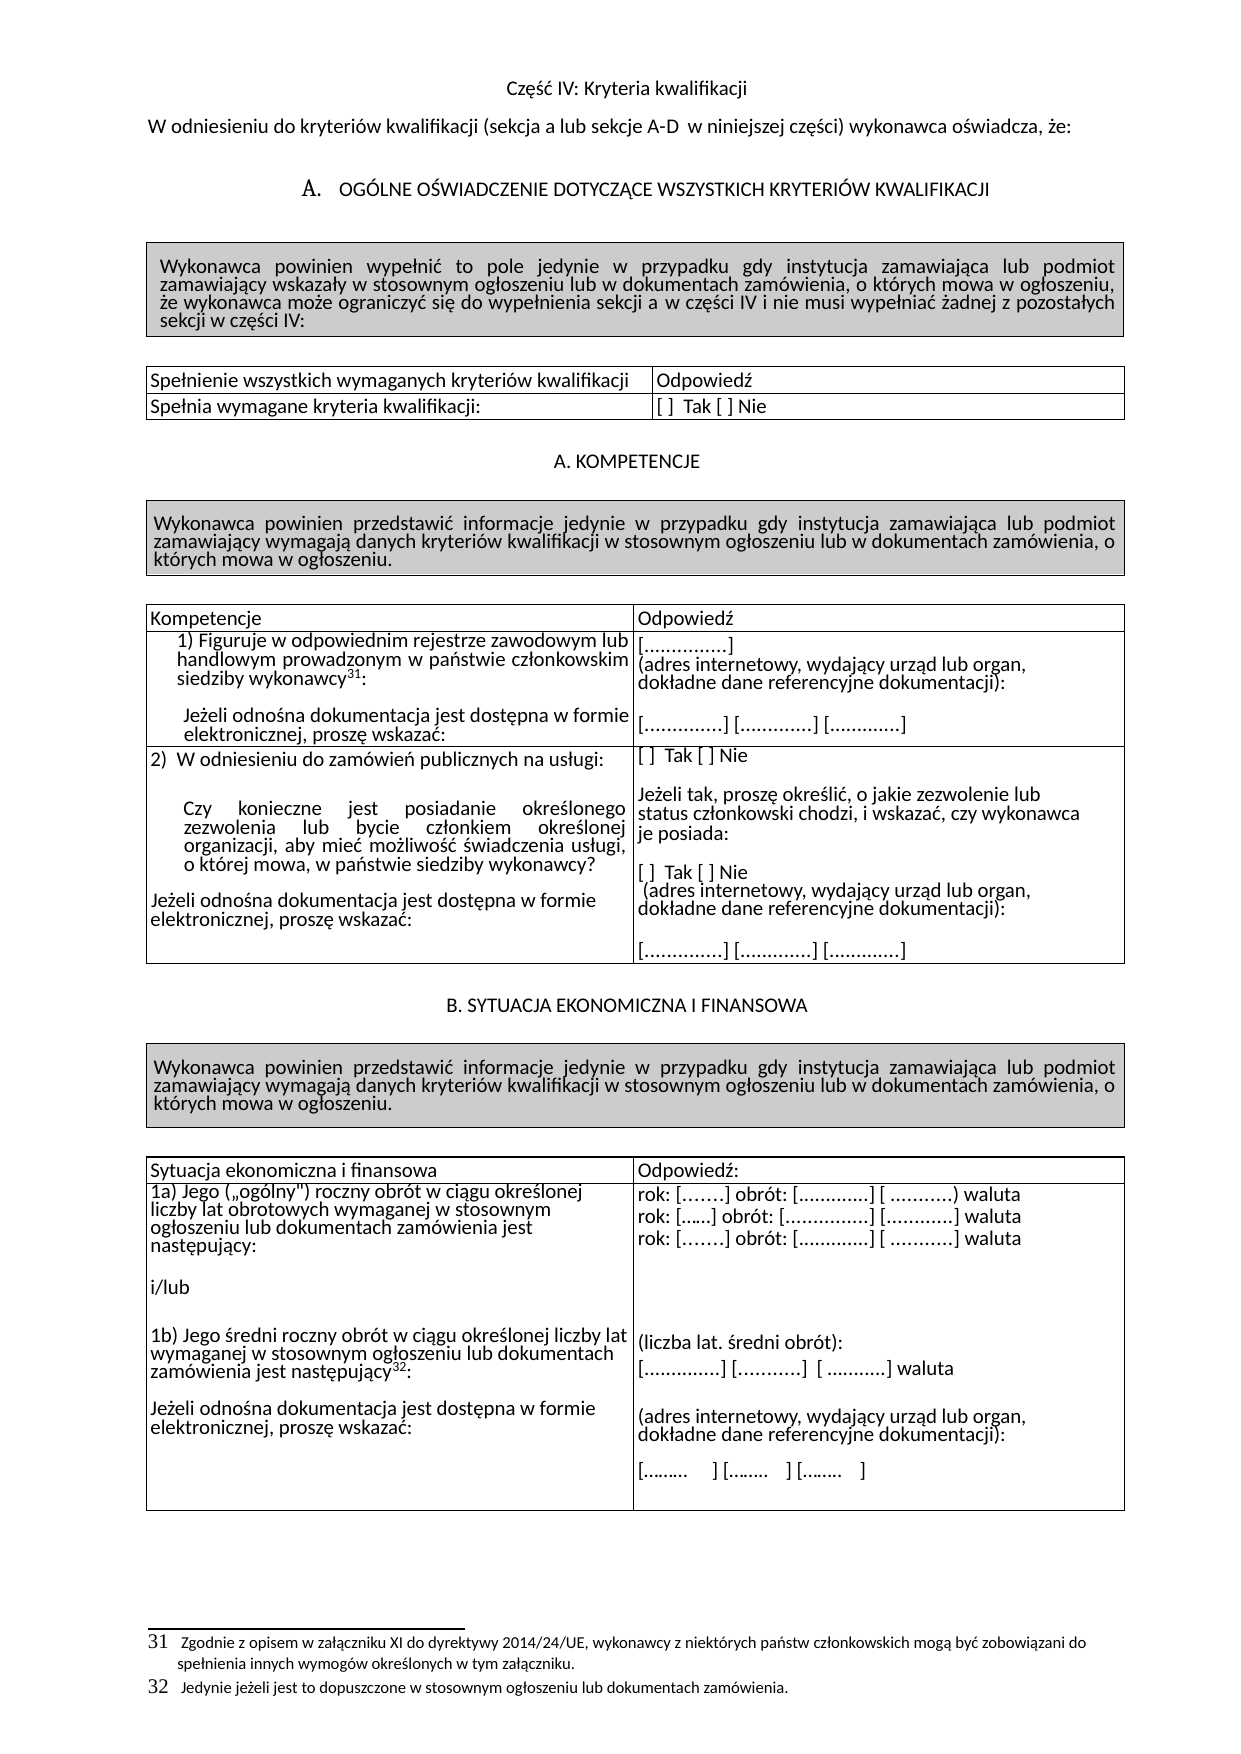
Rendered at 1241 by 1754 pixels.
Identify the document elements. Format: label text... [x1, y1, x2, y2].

table_header Sytuacja ekonomiczna i finansowa [147, 1158, 633, 1183]
list OGÓLNE OŚWIADCZENIE DOTYCZĄCE WSZYSTKICH KRYTERIÓW KWALIFIKACJI [185, 174, 1106, 202]
table_header Odpowiedź [653, 367, 1124, 392]
table_cell [ ] Tak [ ] Nie [653, 394, 1124, 419]
text A. KOMPETENCJE [148, 449, 1106, 474]
table_header Kompetencje [147, 605, 633, 631]
text Część IV: Kryteria kwalifikacji [148, 75, 1106, 100]
table_header Wykonawca powinien wypełnić to pole jedynie w przypadku gdy instytucja zamawiająca lub podmiot zamawiający wskazały w stosownym ogłoszeniu lub w dokumentach zamówienia, o których mowa w ogłoszeniu, że wykonawca może ograniczyć się do wypełnienia sekcji a w części IV i nie musi wypełniać żadnej z pozostałych sekcji w części IV: [147, 243, 1123, 336]
table_header Wykonawca powinien przedstawić informacje jedynie w przypadku gdy instytucja zamawiająca lub podmiot zamawiający wymagają danych kryteriów kwalifikacji w stosownym ogłoszeniu lub w dokumentach zamówienia, o których mowa w ogłoszeniu. [147, 1044, 1124, 1127]
table_header Odpowiedź [634, 605, 1124, 631]
table_cell 1a) Jego („ogólny") roczny obrót w ciągu określonej liczby lat obrotowych wymaganej w stosownym ogłoszeniu lub dokumentach zamówienia jest następujący: i/lub 1b) Jego średni roczny obrót w ciągu określonej liczby lat wymaganej w stosownym ogłoszeniu lub dokumentach zamówienia jest następujący: Jeżeli odnośna dokumentacja jest dostępna w formie elektronicznej, proszę wskazać: [147, 1184, 633, 1510]
table_cell [ ] (adres internetowy, wydający urząd lub organ, dokładne dane referencyjne dokumentacji): [ ] [ ] [ ] [634, 632, 1124, 746]
text W odniesieniu do kryteriów kwalifikacji (sekcja a lub sekcje A-Dw niniejszej części) wykonawca oświadcza, że: [148, 113, 1106, 138]
table_header Odpowiedź: [634, 1158, 1124, 1183]
table_cell 1) Figuruje w odpowiednim rejestrze zawodowym lub handlowym prowadzonym w państwie członkowskim siedziby wykonawcy: Jeżeli odnośna dokumentacja jest dostępna w formie elektronicznej, proszę wskazać: [147, 632, 633, 746]
table_header Wykonawca powinien przedstawić informacje jedynie w przypadku gdy instytucja zamawiająca lub podmiot zamawiający wymagają danych kryteriów kwalifikacji w stosownym ogłoszeniu lub w dokumentach zamówienia, o których mowa w ogłoszeniu. [147, 501, 1124, 574]
table_header Spełnienie wszystkich wymaganych kryteriów kwalifikacji [147, 367, 652, 392]
table_cell Spełnia wymagane kryteria kwalifikacji: [147, 394, 652, 419]
text B. SYTUACJA EKONOMICZNA I FINANSOWA [148, 992, 1106, 1018]
table_cell 2) W odniesieniu do zamówień publicznych na usługi: Czy konieczne jest posiadanie określonego zezwolenia lub bycie członkiem określonej organizacji, aby mieć możliwość świadczenia usługi, o której mowa, w państwie siedziby wykonawcy? Jeżeli odnośna dokumentacja jest dostępna w formie elektronicznej, proszę wskazać: [147, 747, 633, 962]
table_cell rok: [ ] obrót: [ ][ ) waluta rok: [……] obrót: [ ] [ ] waluta rok: [ ] obrót: [ ][ ] waluta (liczba lat. średni obrót): [ ] [ ] [ ] waluta (adres internetowy, wydający urząd lub organ, dokładne dane referencyjne dokumentacji): [……… ] […….. ] […….. ] [634, 1184, 1124, 1510]
table_cell [ ] Tak [ ] Nie Jeżeli tak, proszę określić, o jakie zezwolenie lub status członkowski chodzi, i wskazać, czy wykonawca je posiada: [ ] Tak [ ] Nie (adres internetowy, wydający urząd lub organ, dokładne dane referencyjne dokumentacji): [ ] [ ] [ ] [634, 747, 1124, 962]
